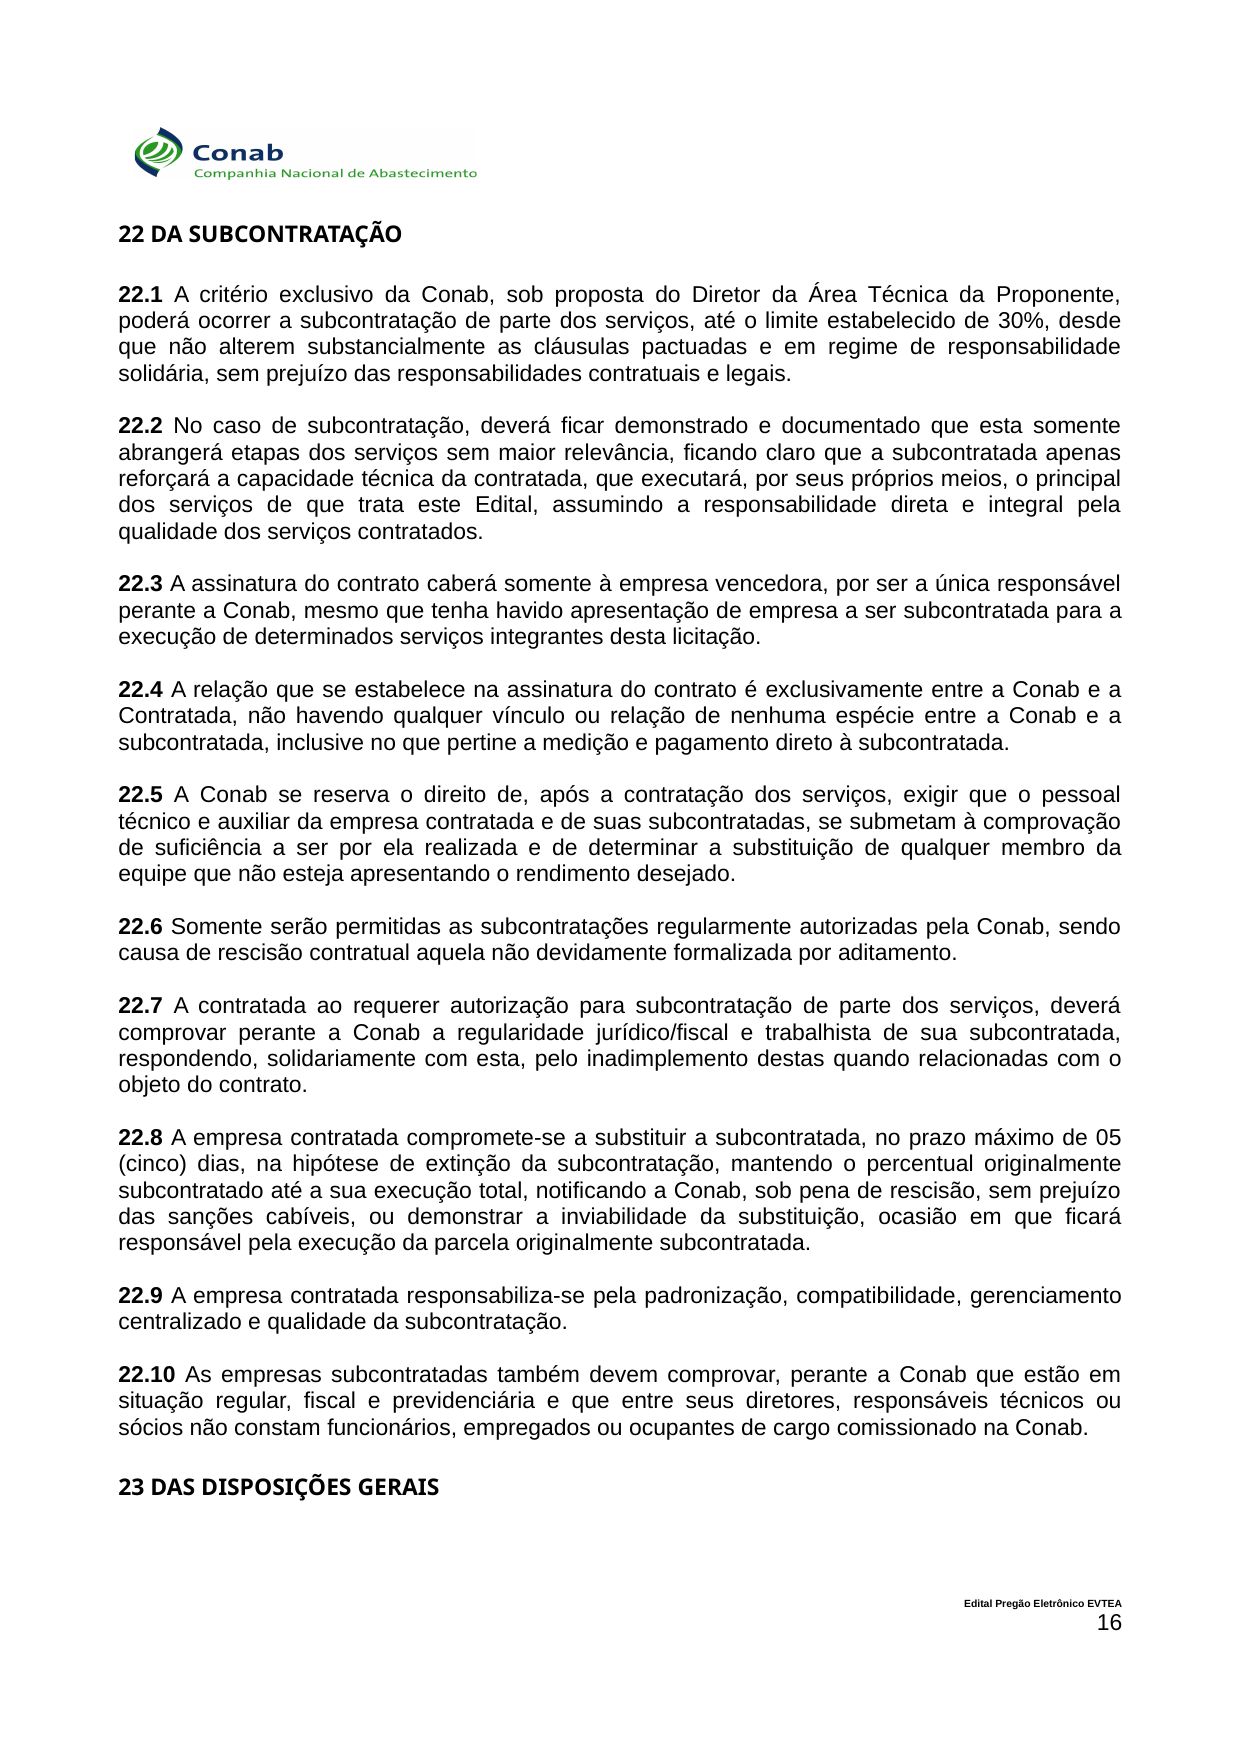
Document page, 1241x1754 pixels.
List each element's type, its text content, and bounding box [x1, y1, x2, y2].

text 22.5 A Conab se reserva o direito de, após a contratação dos serviços, exigir que o pessoal técnico e auxiliar da empresa contratada e de suas subcontratadas, se submetam à comprovação de suficiência a ser por ela realizada e de determinar a substituição de qualquer membro da equipe que não esteja apresentando o rendimento desejado. [118, 781, 1122, 887]
text 22 DA SUBCONTRATAÇÃO [118, 218, 1122, 249]
text 22.2 No caso de subcontratação, deverá ficar demonstrado e documentado que esta somente abrangerá etapas dos serviços sem maior relevância, ficando claro que a subcontratada apenas reforçará a capacidade técnica da contratada, que executará, por seus próprios meios, o principal dos serviços de que trata este Edital, assumindo a responsabilidade direta e integral pela qualidade dos serviços contratados. [118, 412, 1122, 544]
picture [134, 127, 477, 180]
text 23 DAS DISPOSIÇÕES GERAIS [118, 1471, 1122, 1503]
text 22.4 A relação que se estabelece na assinatura do contrato é exclusivamente entre a Conab e a Contratada, não havendo qualquer vínculo ou relação de nenhuma espécie entre a Conab e a subcontratada, inclusive no que pertine a medição e pagamento direto à subcontratada. [118, 676, 1122, 755]
text 22.3 A assinatura do contrato caberá somente à empresa vencedora, por ser a única responsável perante a Conab, mesmo que tenha havido apresentação de empresa a ser subcontratada para a execução de determinados serviços integrantes desta licitação. [118, 570, 1122, 649]
text 22.7 A contratada ao requerer autorização para subcontratação de parte dos serviços, deverá comprovar perante a Conab a regularidade jurídico/fiscal e trabalhista de sua subcontratada, respondendo, solidariamente com esta, pelo inadimplemento destas quando relacionadas com o objeto do contrato. [118, 992, 1122, 1097]
text 22.10 As empresas subcontratadas também devem comprovar, perante a Conab que estão em situação regular, fiscal e previdenciária e que entre seus diretores, responsáveis técnicos ou sócios não constam funcionários, empregados ou ocupantes de cargo comissionado na Conab. [118, 1361, 1122, 1440]
text 22.9 A empresa contratada responsabiliza-se pela padronização, compatibilidade, gerenciamento centralizado e qualidade da subcontratação. [118, 1282, 1122, 1335]
text 22.6 Somente serão permitidas as subcontratações regularmente autorizadas pela Conab, sendo causa de rescisão contratual aquela não devidamente formalizada por aditamento. [118, 913, 1122, 966]
text 22.1 A critério exclusivo da Conab, sob proposta do Diretor da Área Técnica da Proponente, poderá ocorrer a subcontratação de parte dos serviços, até o limite estabelecido de 30%, desde que não alterem substancialmente as cláusulas pactuadas e em regime de responsabilidade solidária, sem prejuízo das responsabilidades contratuais e legais. [118, 281, 1122, 386]
text 22.8 A empresa contratada compromete-se a substituir a subcontratada, no prazo máximo de 05 (cinco) dias, na hipótese de extinção da subcontratação, mantendo o percentual originalmente subcontratado até a sua execução total, notificando a Conab, sob pena de rescisão, sem prejuízo das sanções cabíveis, ou demonstrar a inviabilidade da substituição, ocasião em que ficará responsável pela execução da parcela originalmente subcontratada. [118, 1124, 1122, 1256]
